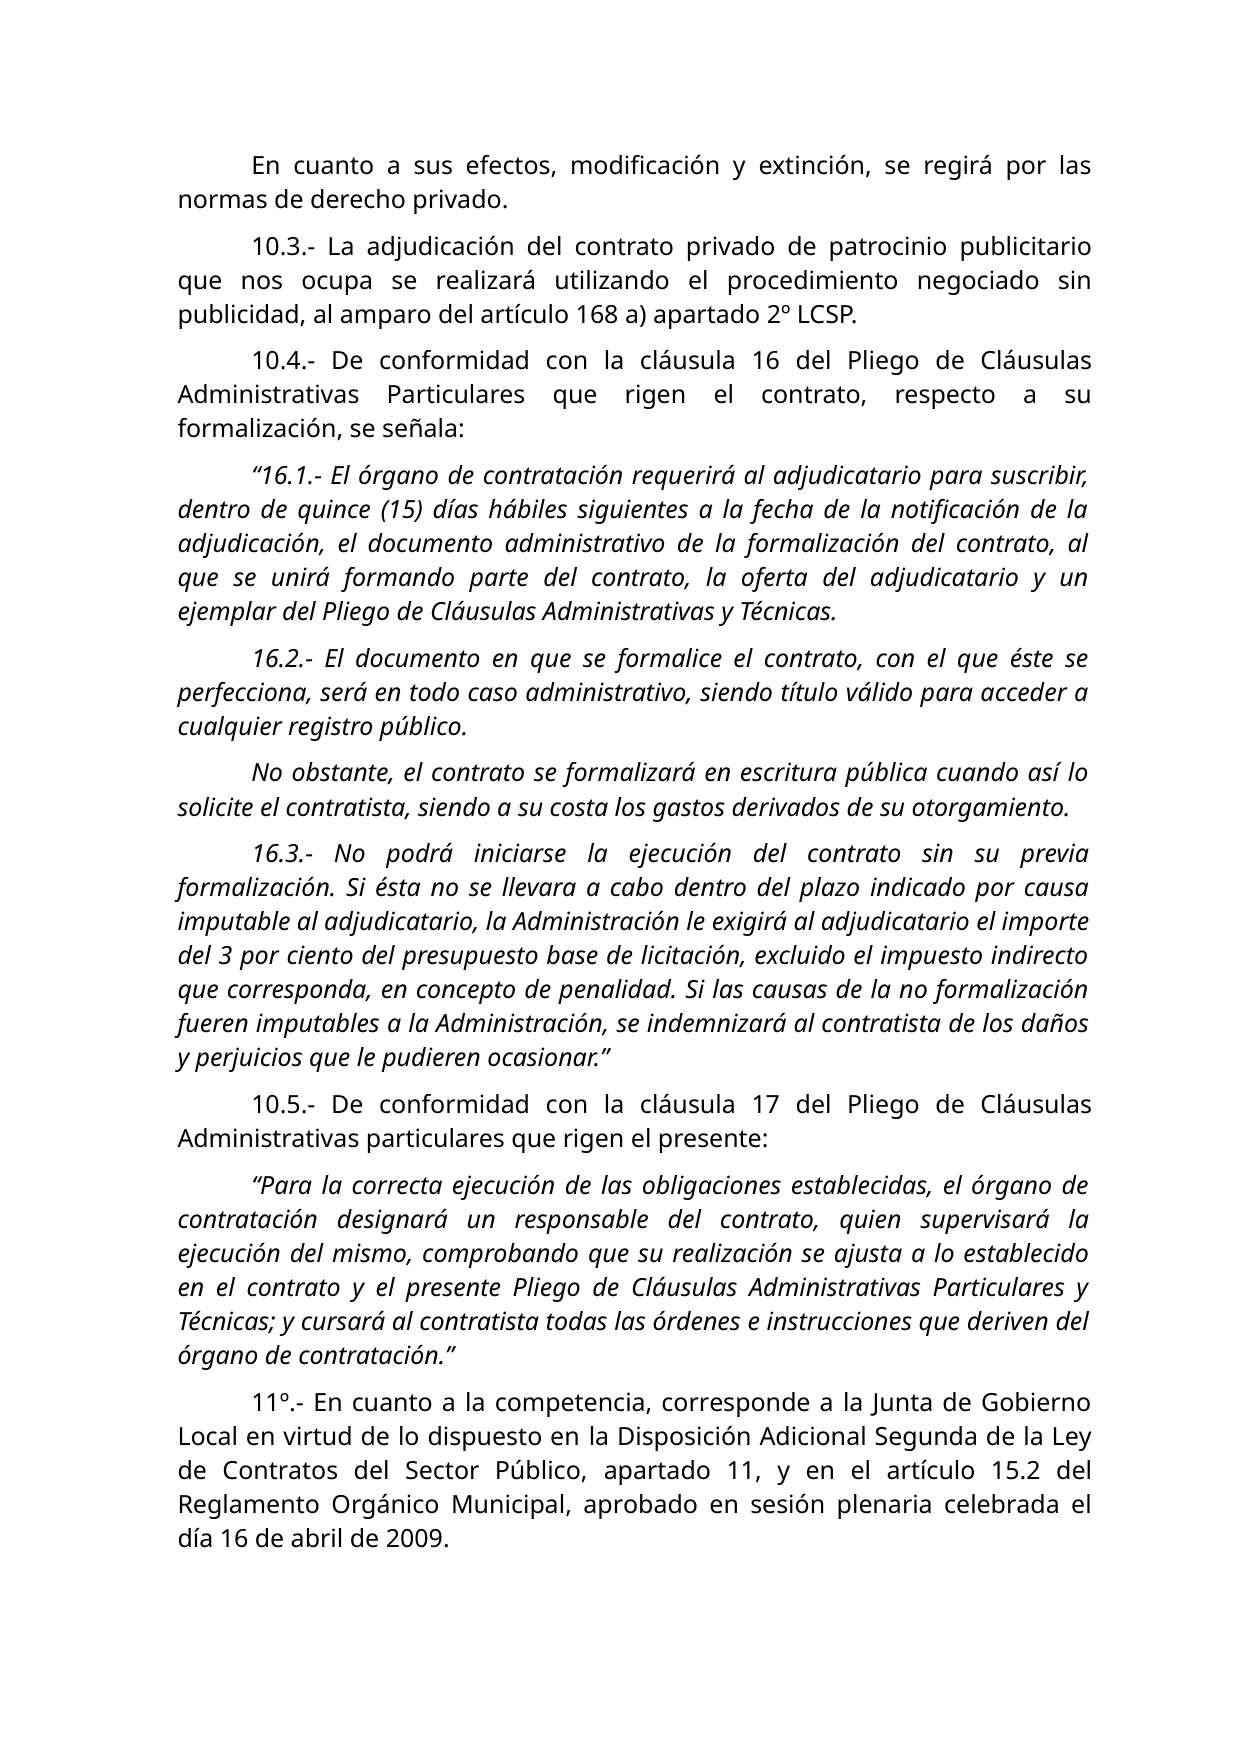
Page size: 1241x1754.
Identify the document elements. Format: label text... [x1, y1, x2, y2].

text 11º.- En cuanto a la competencia, corresponde a la Junta de Gobierno Local en virtud de lo dispuesto en la Disposición Adicional Segunda de la Ley de Contratos del Sector Público, apartado 11, y en el artículo 15.2 del Reglamento Orgánico Municipal, aprobado en sesión plenaria celebrada el día 16 de abril de 2009. [177, 1384, 1093, 1554]
text No obstante, el contrato se formalizará en escritura pública cuando así lo solicite el contratista, siendo a su costa los gastos derivados de su otorgamiento. [177, 755, 1093, 823]
text 16.3.- No podrá iniciarse la ejecución del contrato sin su previa formalización. Si ésta no se llevara a cabo dentro del plazo indicado por causa imputable al adjudicatario, la Administración le exigirá al adjudicatario el importe del 3 por ciento del presupuesto base de licitación, excluido el impuesto indirecto que corresponda, en concepto de penalidad. Si las causas de la no formalización fueren imputables a la Administración, se indemnizará al contratista de los daños y perjuicios que le pudieren ocasionar.” [177, 836, 1093, 1074]
text 16.2.- El documento en que se formalice el contrato, con el que éste se perfecciona, será en todo caso administrativo, siendo título válido para acceder a cualquier registro público. [177, 640, 1093, 743]
text 10.4.- De conformidad con la cláusula 16 del Pliego de Cláusulas Administrativas Particulares que rigen el contrato, respecto a su formalización, se señala: [177, 343, 1093, 445]
text 10.5.- De conformidad con la cláusula 17 del Pliego de Cláusulas Administrativas particulares que rigen el presente: [177, 1087, 1093, 1155]
text “16.1.- El órgano de contratación requerirá al adjudicatario para suscribir, dentro de quince (15) días hábiles siguientes a la fecha de la notificación de la adjudicación, el documento administrativo de la formalización del contrato, al que se unirá formando parte del contrato, la oferta del adjudicatario y un ejemplar del Pliego de Cláusulas Administrativas y Técnicas. [177, 458, 1093, 628]
text “Para la correcta ejecución de las obligaciones establecidas, el órgano de contratación designará un responsable del contrato, quien supervisará la ejecución del mismo, comprobando que su realización se ajusta a lo establecido en el contrato y el presente Pliego de Cláusulas Administrativas Particulares y Técnicas; y cursará al contratista todas las órdenes e instrucciones que deriven del órgano de contratación.” [177, 1167, 1093, 1372]
text En cuanto a sus efectos, modificación y extinción, se regirá por las normas de derecho privado. [177, 148, 1093, 216]
text 10.3.- La adjudicación del contrato privado de patrocinio publicitario que nos ocupa se realizará utilizando el procedimiento negociado sin publicidad, al amparo del artículo 168 a) apartado 2º LCSP. [177, 228, 1093, 330]
